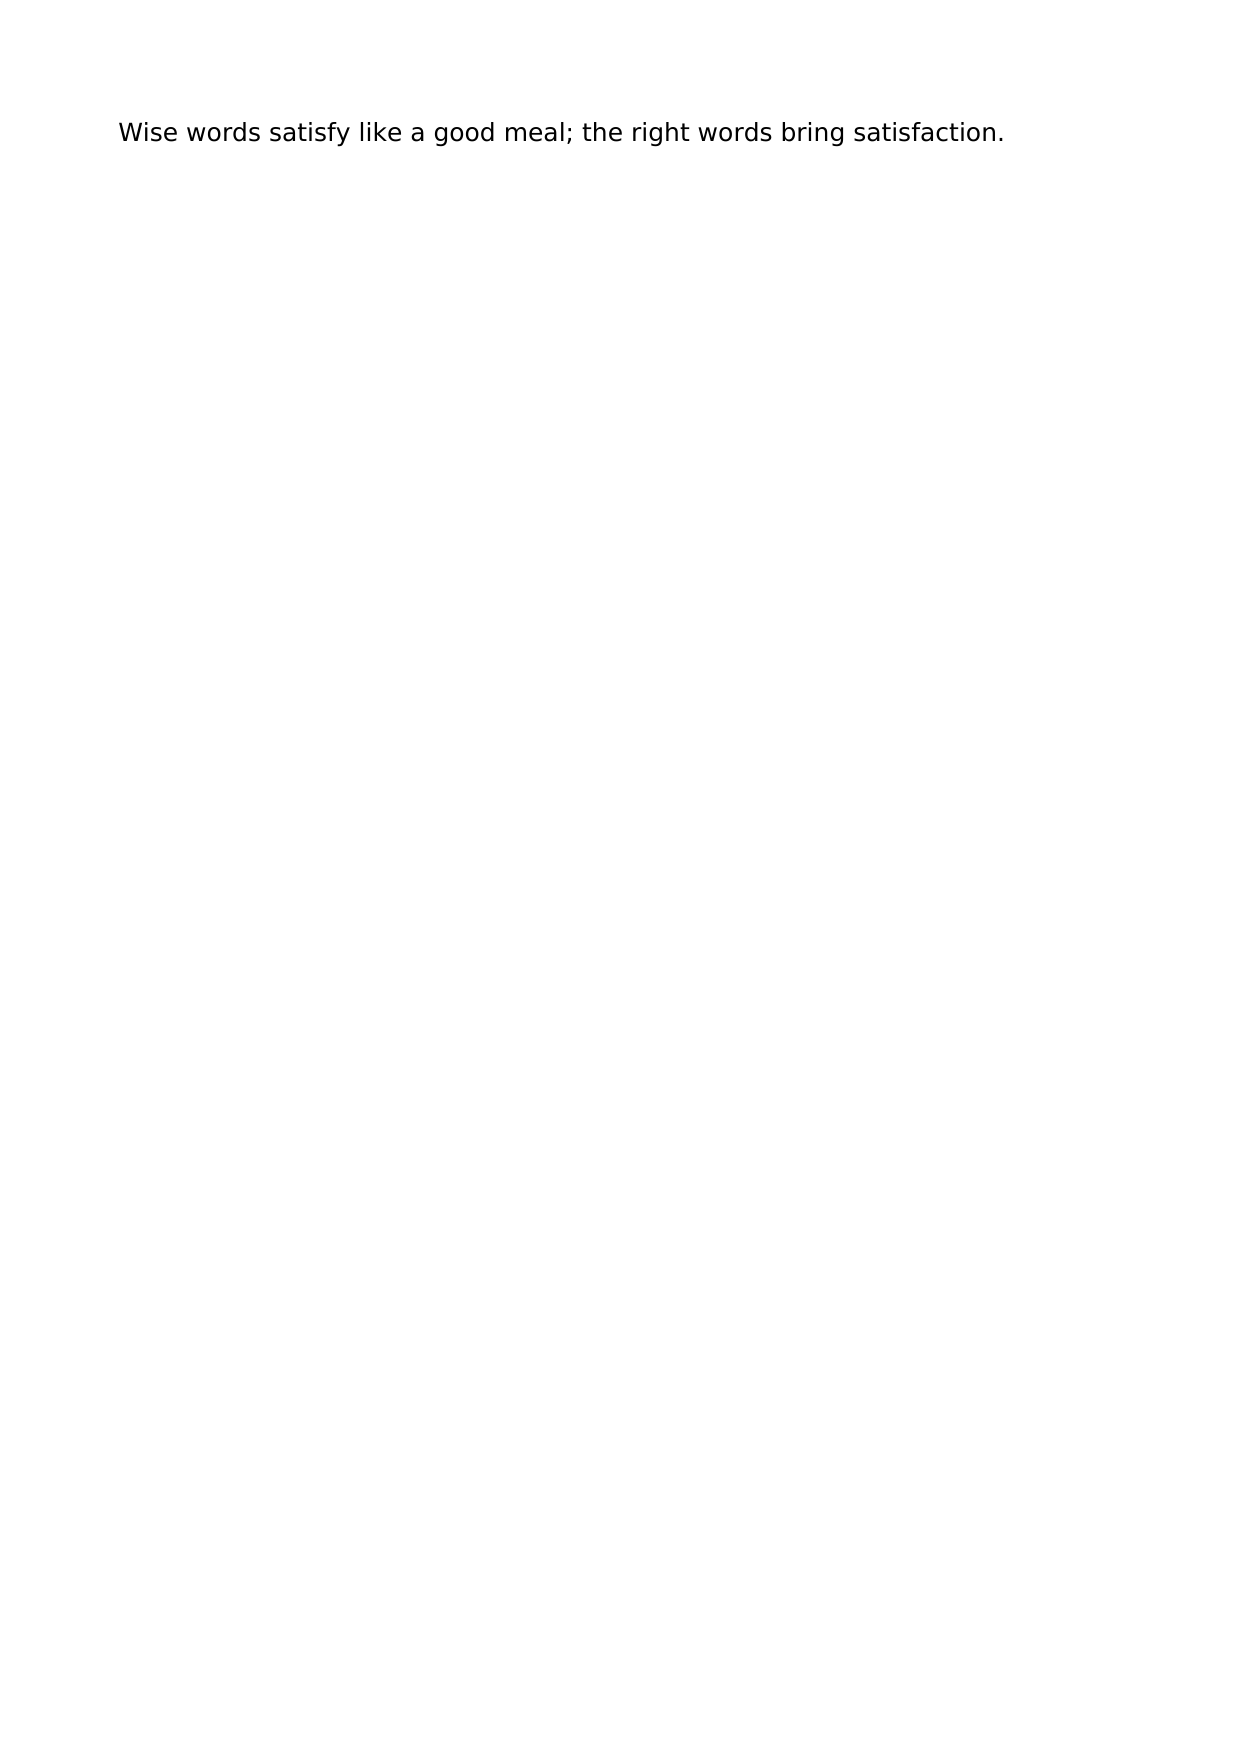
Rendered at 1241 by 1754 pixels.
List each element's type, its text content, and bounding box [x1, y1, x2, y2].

text Wise words satisfy like a good meal; the right words bring satisfaction. [118, 118, 1122, 147]
